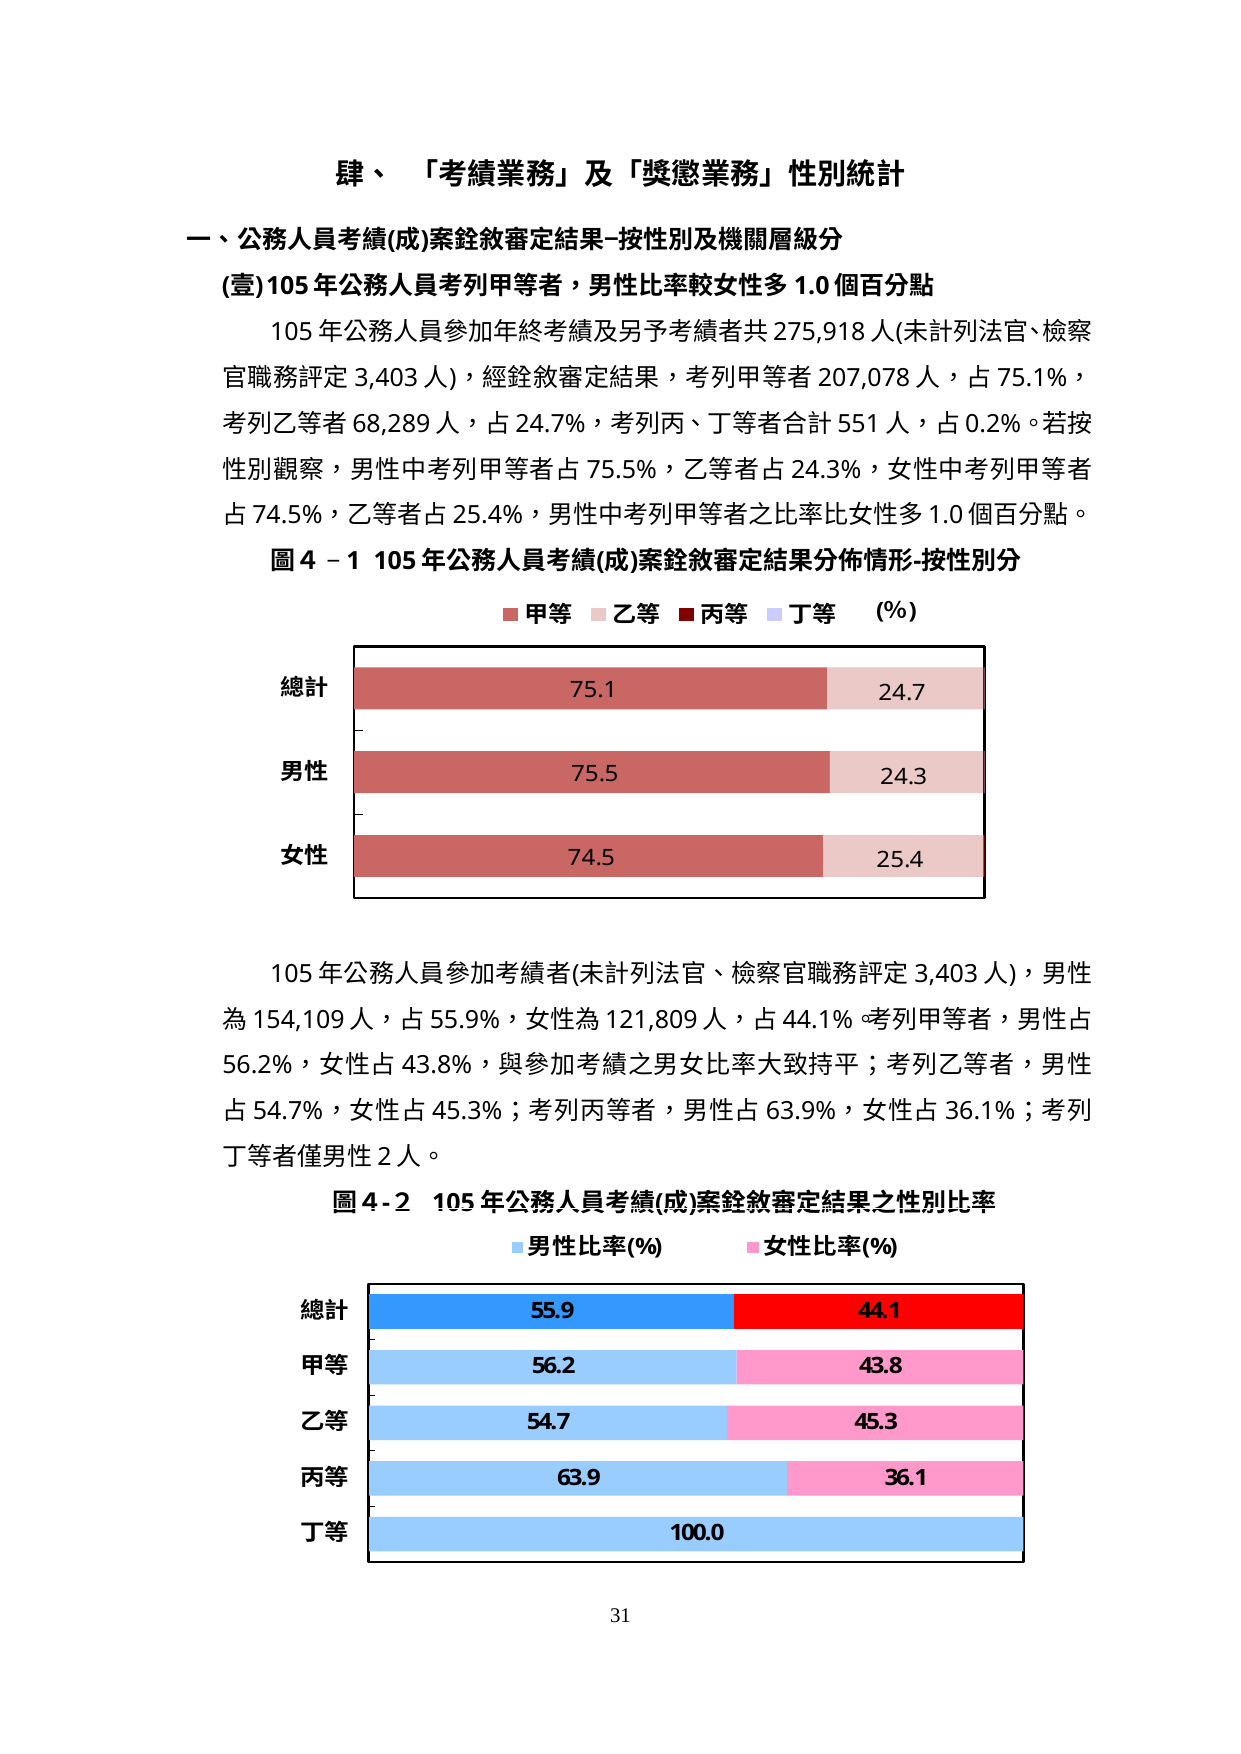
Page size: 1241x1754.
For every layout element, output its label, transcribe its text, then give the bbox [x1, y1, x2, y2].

list 105年公務人員考列甲等者，男性比率較女性多1.0個百分點 [222, 258, 1092, 304]
text 105年公務人員參加考績者(未計列法官、檢察官職務評定3,403人)，男性為154,109人，占55.9%，女性為121,809人，占44.1%。考列甲等者，男性占56.2%，女性占43.8%，與參加考績之男女比率大致持平；考列乙等者，男性占54.7%，女性占45.3%；考列丙等者，男性占63.9%，女性占36.1%；考列丁等者僅男性2人。 [222, 946, 1092, 1175]
subtitle 「考績業務」及「獎懲業務」性別統計 [148, 148, 1092, 193]
text 圖４-２ 105年公務人員考績(成)案銓敘審定結果之性別比率 [236, 1175, 1092, 1221]
subtitle 公務人員考績(成)案銓敘審定結果−按性別及機關層級分 [186, 212, 1092, 258]
text 105年公務人員參加年終考績及另予考績者共275,918人(未計列法官、檢察官職務評定3,403人)，經銓敘審定結果，考列甲等者207,078人，占75.1%，考列乙等者68,289人，占24.7%，考列丙、丁等者合計551人，占0.2%。若按性別觀察，男性中考列甲等者占75.5%，乙等者占24.3%，女性中考列甲等者占74.5%，乙等者占25.4%，男性中考列甲等者之比率比女性多1.0個百分點。 [222, 304, 1092, 533]
list 圖４ − 1 105年公務人員考績(成)案銓敘審定結果分佈情形-按性別分 [198, 533, 1092, 579]
